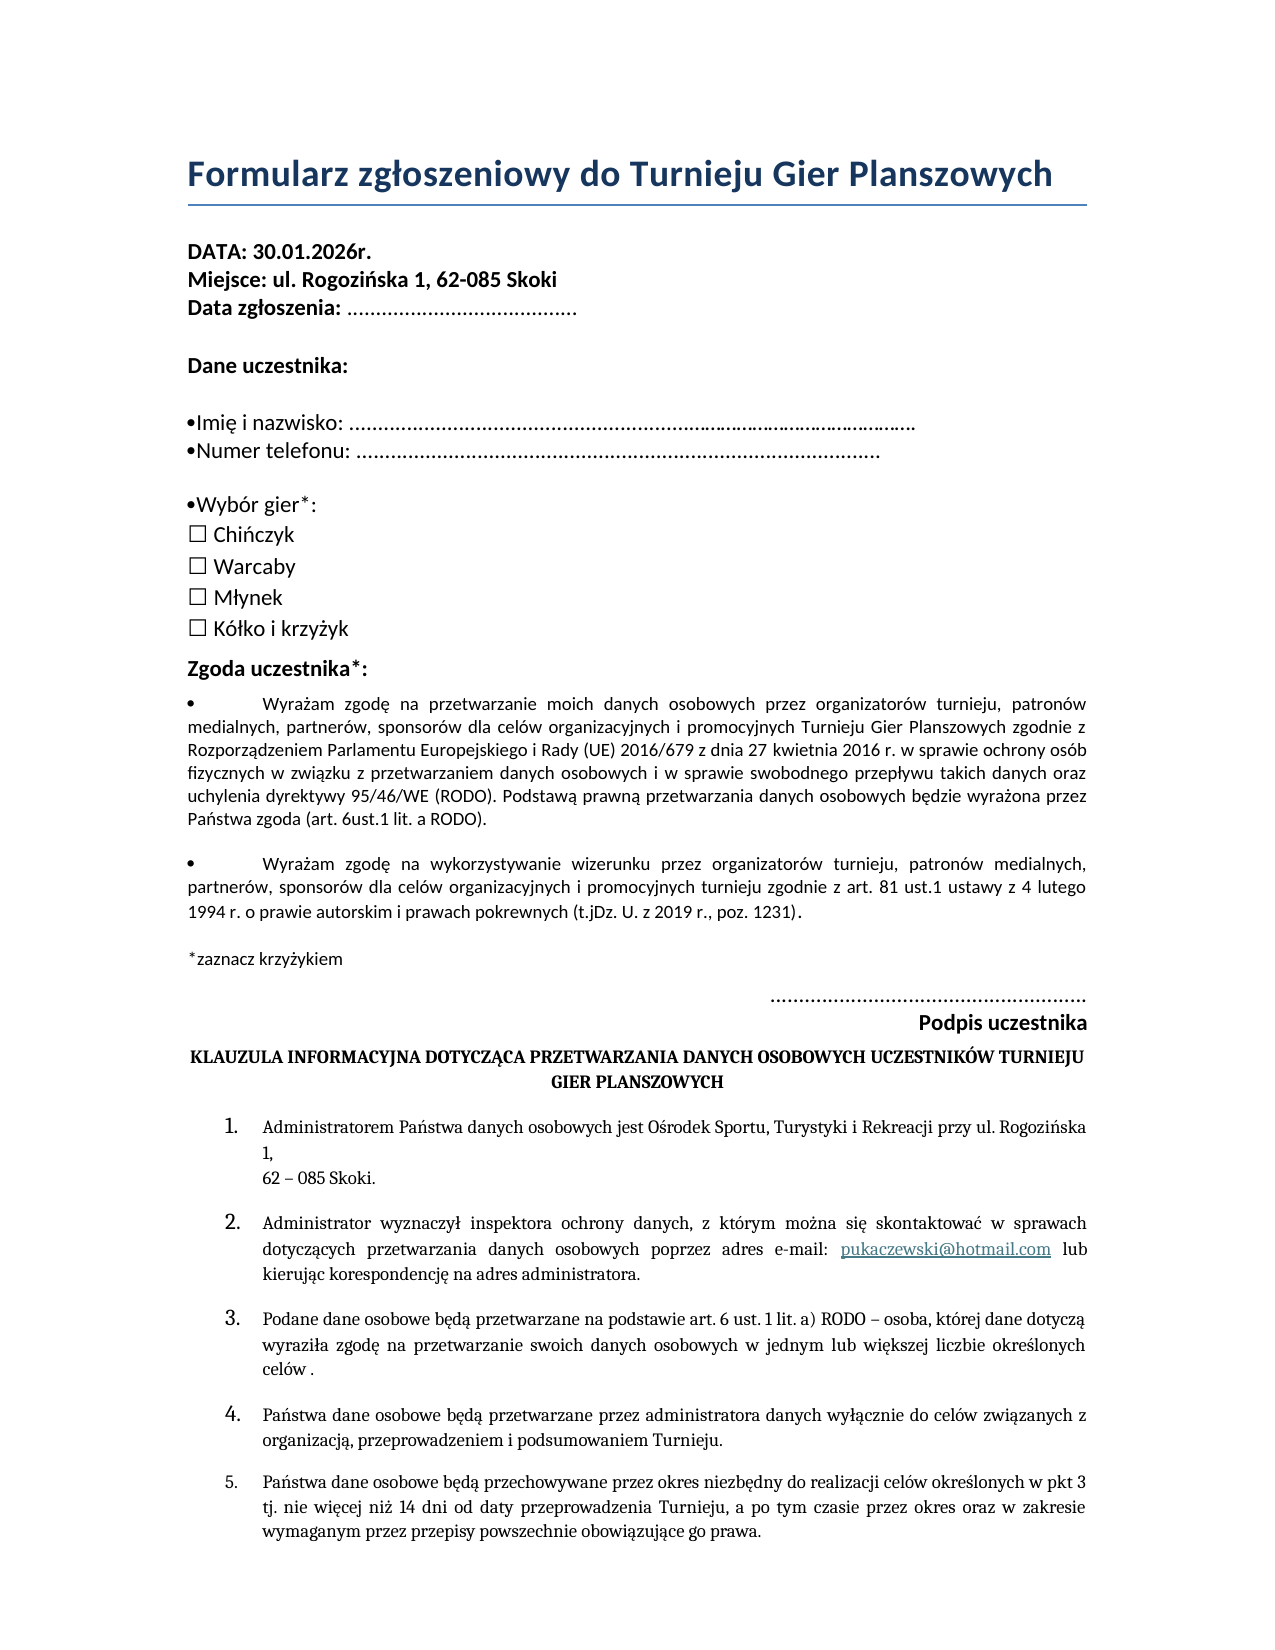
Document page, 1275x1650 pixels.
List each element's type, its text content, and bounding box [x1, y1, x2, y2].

list Imię i nazwisko: ...........................................................……………………………………. [187, 408, 1087, 436]
text  Wyrażam zgodę na przetwarzanie moich danych osobowych przez organizatorów turnieju, patronów medialnych, partnerów, sponsorów dla celów organizacyjnych i promocyjnych Turnieju Gier Planszowych zgodnie z Rozporządzeniem Parlamentu Europejskiego i Rady (UE) 2016/679 z dnia 27 kwietnia 2016 r. w sprawie ochrony osób fizycznych w związku z przetwarzaniem danych osobowych i w sprawie swobodnego przepływu takich danych oraz uchylenia dyrektywy 95/46/WE (RODO). Podstawą prawną przetwarzania danych osobowych będzie wyrażona przez Państwa zgoda (art. 6ust.1 lit. a RODO). [187, 692, 1087, 830]
list Administrator wyznaczył inspektora ochrony danych, z którym można się skontaktować w sprawach dotyczących przetwarzania danych osobowych poprzez adres e-mail: pukaczewski@hotmail.com lub kierując korespondencję na adres administratora. [225, 1209, 1087, 1284]
list Państwa dane osobowe będą przechowywane przez okres niezbędny do realizacji celów określonych w pkt 3 tj. nie więcej niż 14 dni od daty przeprowadzenia Turnieju, a po tym czasie przez okres oraz w zakresie wymaganym przez przepisy powszechnie obowiązujące go prawa. [225, 1471, 1087, 1542]
title Formularz zgłoszeniowy do Turnieju Gier Planszowych [187, 150, 1087, 206]
list Numer telefonu: ........................................................................................... [187, 436, 1087, 464]
list Wybór gier*: ☐ Chińczyk ☐ Warcaby ☐ Młynek ☐ Kółko i krzyżyk [187, 490, 1087, 643]
text *zaznacz krzyżykiem [187, 947, 1087, 970]
text DATA: 30.01.2026r. Miejsce: ul. Rogozińska 1, 62-085 Skoki Data zgłoszenia: ........................................ [187, 237, 1087, 322]
list Państwa dane osobowe będą przetwarzane przez administratora danych wyłącznie do celów związanych z organizacją, przeprowadzeniem i podsumowaniem Turnieju. [225, 1400, 1087, 1451]
text ....................................................... Podpis uczestnika [187, 980, 1087, 1036]
text Zgoda uczestnika*: [187, 654, 1087, 682]
list Administratorem Państwa danych osobowych jest Ośrodek Sportu, Turystyki i Rekreacji przy ul. Rogozińska 1, 62 – 085 Skoki. [225, 1113, 1087, 1189]
text Dane uczestnika: [187, 351, 1087, 379]
list Podane dane osobowe będą przetwarzane na podstawie art. 6 ust. 1 lit. a) RODO – osoba, której dane dotyczą wyraziła zgodę na przetwarzanie swoich danych osobowych w jednym lub większej liczbie określonych celów . [225, 1304, 1087, 1380]
text  Wyrażam zgodę na wykorzystywanie wizerunku przez organizatorów turnieju, patronów medialnych, partnerów, sponsorów dla celów organizacyjnych i promocyjnych turnieju zgodnie z art. 81 ust.1 ustawy z 4 lutego 1994 r. o prawie autorskim i prawach pokrewnych (t.jDz. U. z 2019 r., poz. 1231). [187, 830, 1087, 924]
text KLAUZULA INFORMACYJNA DOTYCZĄCA PRZETWARZANIA DANYCH OSOBOWYCH UCZESTNIKÓW TURNIEJU GIER PLANSZOWYCH [187, 1047, 1087, 1093]
